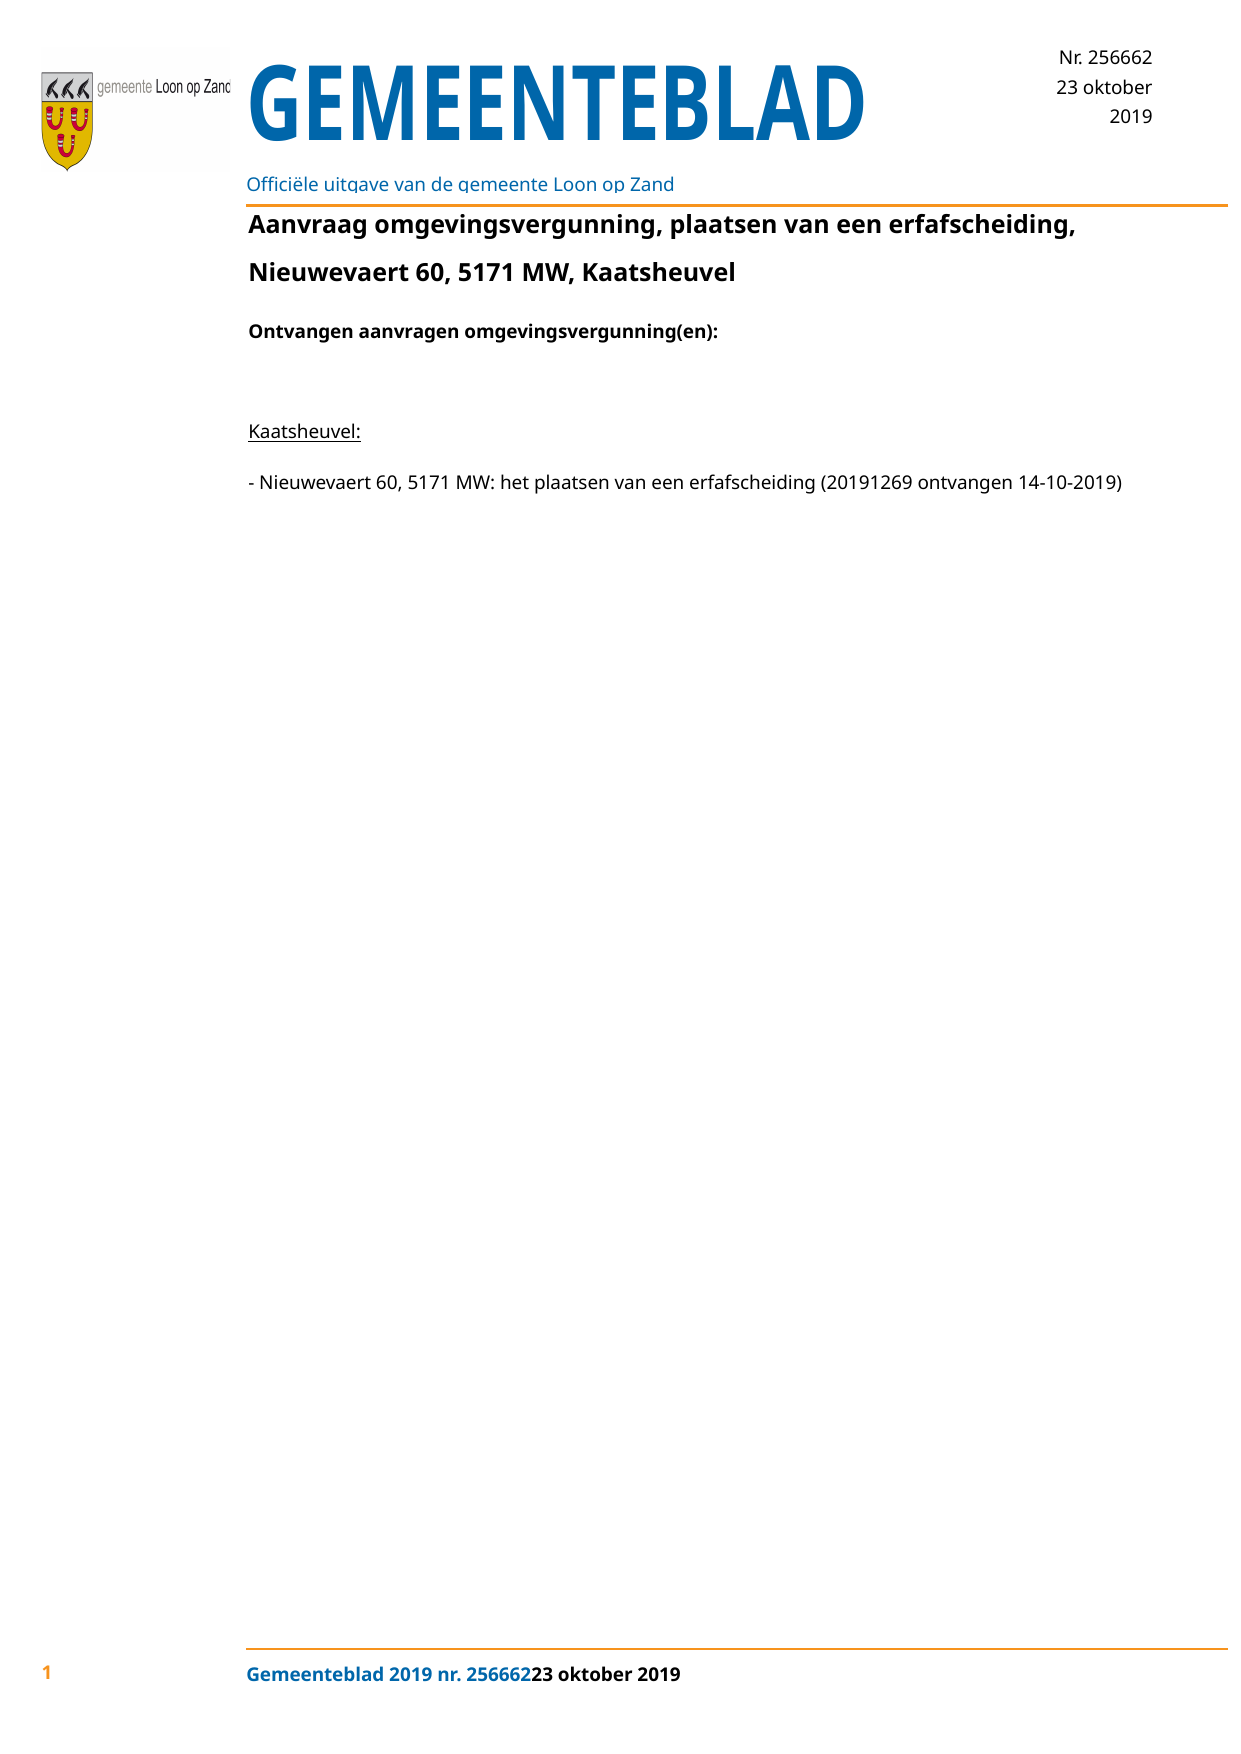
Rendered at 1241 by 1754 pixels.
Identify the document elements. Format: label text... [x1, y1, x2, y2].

text - Nieuwevaert 60, 5171 MW: het plaatsen van een erfafscheiding (20191269 ontvangen 14-10-2019) [248, 469, 1152, 495]
text Kaatsheuvel: [248, 419, 1152, 444]
text Aanvraag omgevingsvergunning, plaatsen van een erfafscheiding, Nieuwevaert 60, 5171 MW, Kaatsheuvel [248, 207, 1152, 288]
text Ontvangen aanvragen omgevingsvergunning(en): [248, 318, 1152, 344]
picture [41, 47, 231, 172]
